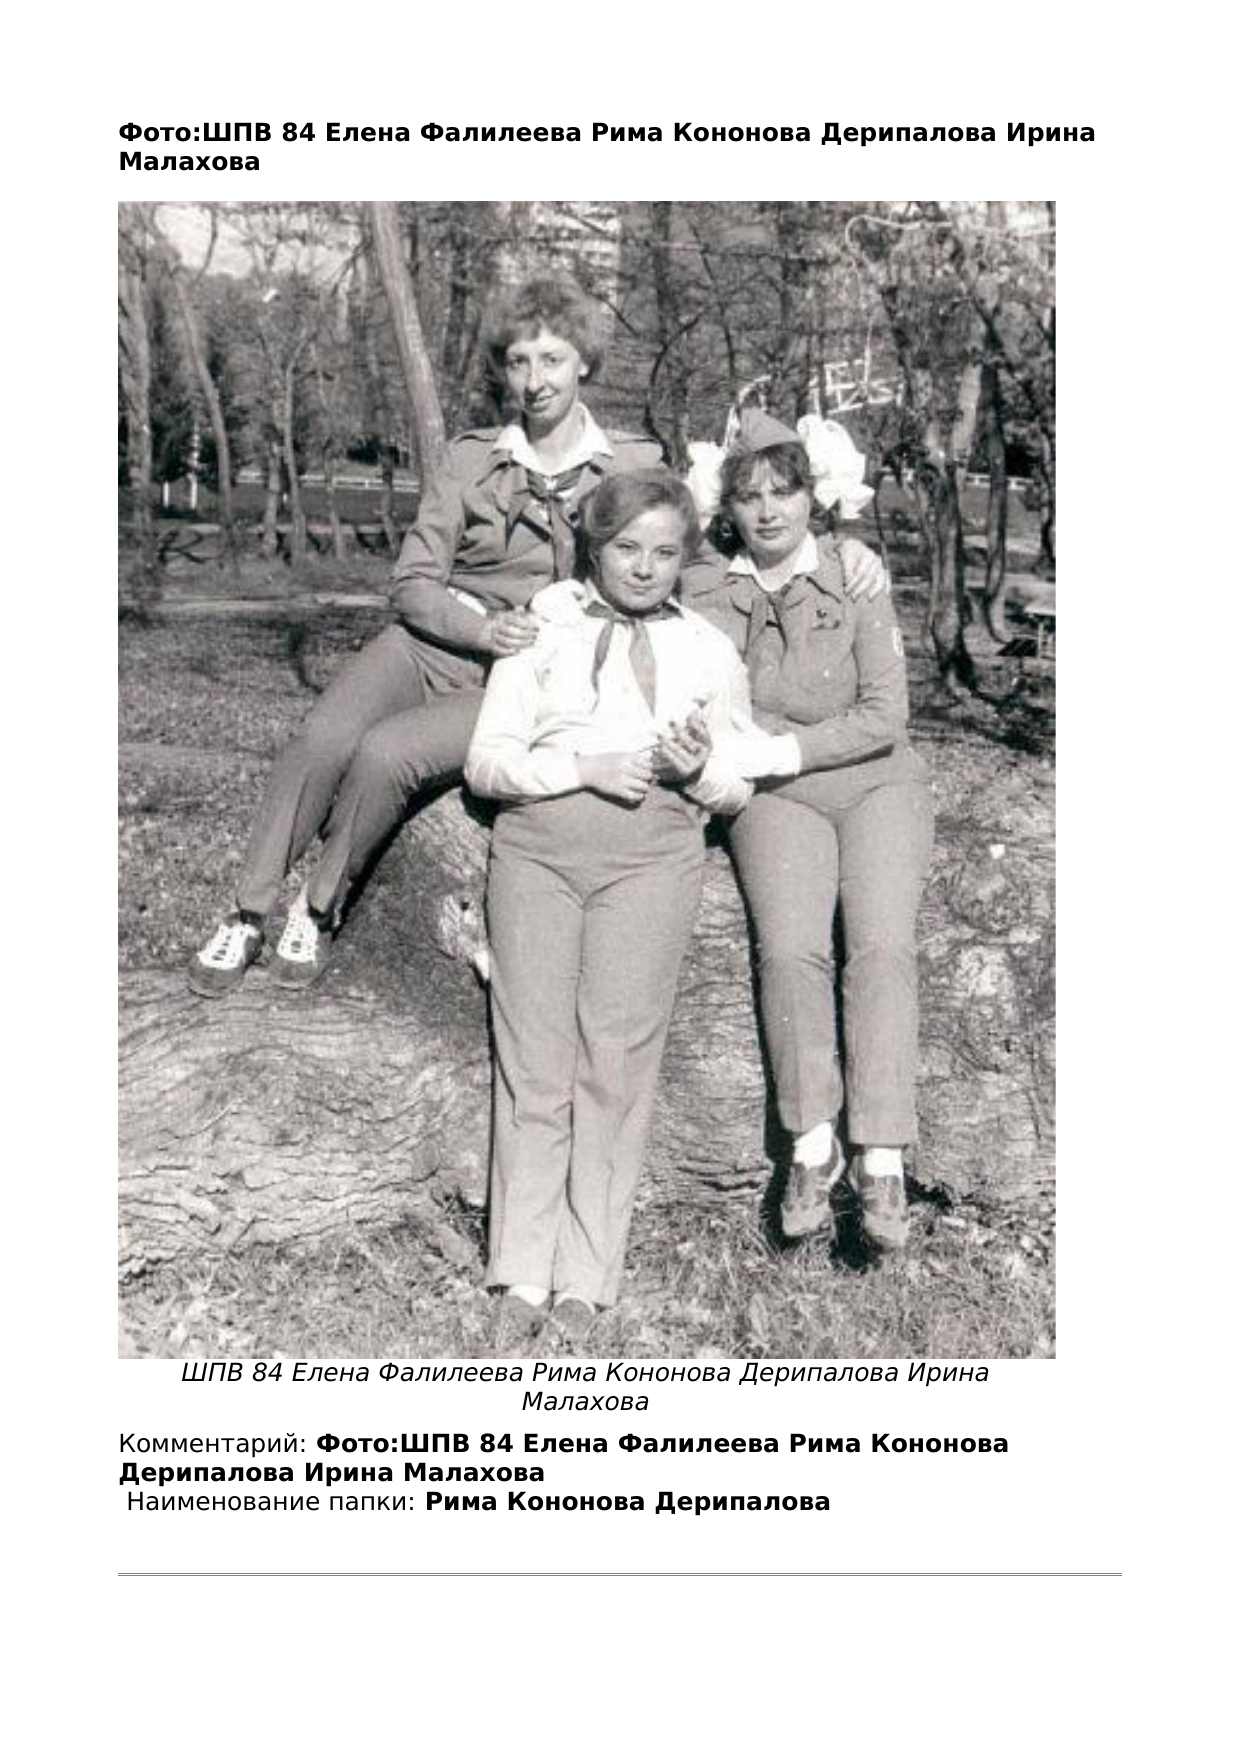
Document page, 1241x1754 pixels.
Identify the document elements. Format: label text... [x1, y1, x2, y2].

text ШПВ 84 Елена Фалилеева Рима Кононова Дерипалова Ирина Малахова [118, 1359, 1056, 1417]
picture [118, 201, 1056, 1359]
subtitle Фото:ШПВ 84 Елена Фалилеева Рима Кононова Дерипалова Ирина Малахова [118, 118, 1122, 176]
text Комментарий: Фото:ШПВ 84 Елена Фалилеева Рима Кононова Дерипалова Ирина Малахова Наименование папки: Рима Кононова Дерипалова [118, 1429, 1122, 1546]
